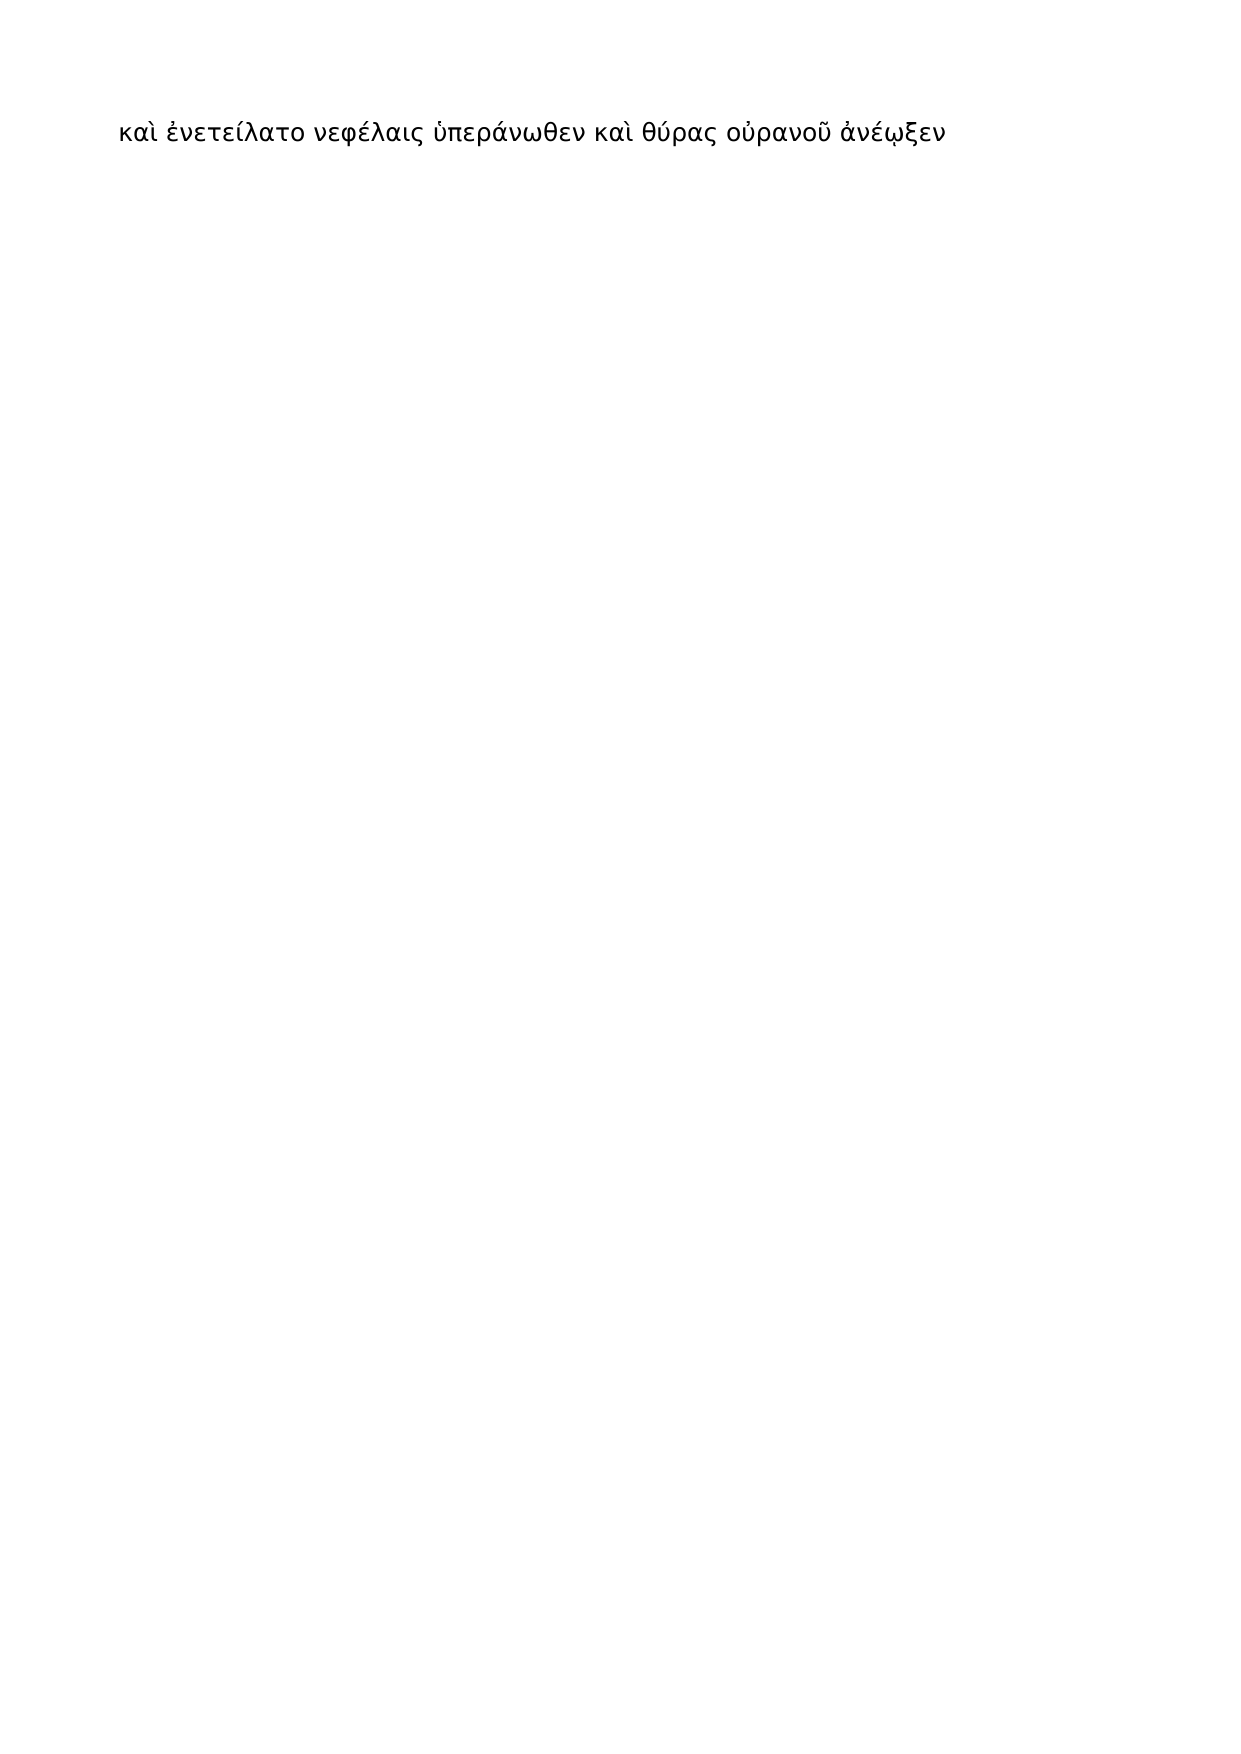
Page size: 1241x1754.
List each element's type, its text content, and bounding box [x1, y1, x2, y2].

text καὶ ἐνετείλατο νεφέλαις ὑπεράνωθεν καὶ θύρας οὐρανοῦ ἀνέῳξεν [118, 118, 1122, 147]
